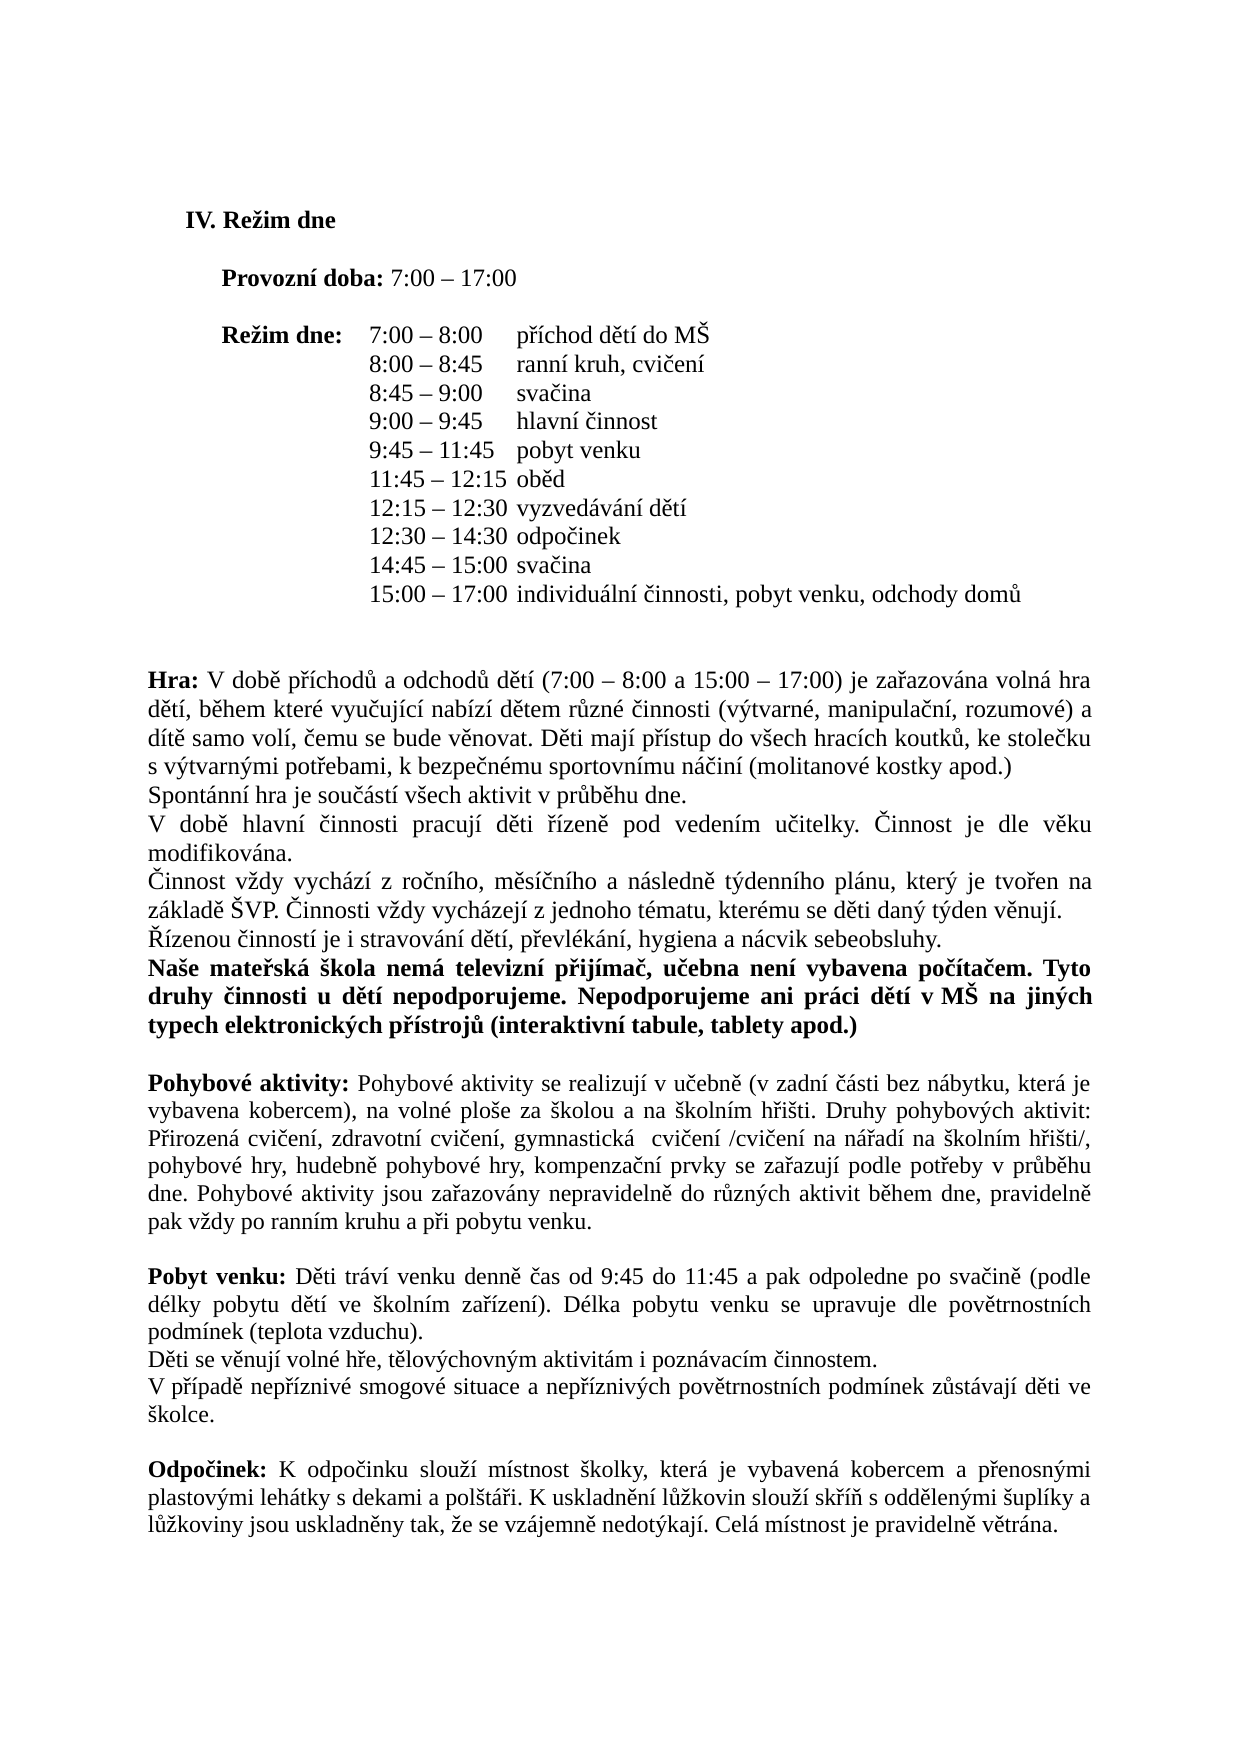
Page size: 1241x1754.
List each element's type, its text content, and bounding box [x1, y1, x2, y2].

text V době hlavní činnosti pracují děti řízeně pod vedením učitelky. Činnost je dle věku modifikována. [148, 809, 1093, 866]
text Hra: V době příchodů a odchodů dětí (7:00 – 8:00 a 15:00 – 17:00) je zařazována volná hra dětí, během které vyučující nabízí dětem různé činnosti (výtvarné, manipulační, rozumové) a dítě samo volí, čemu se bude věnovat. Děti mají přístup do všech hracích koutků, ke stolečku s výtvarnými potřebami, k bezpečnému sportovnímu náčiní (molitanové kostky apod.) [148, 665, 1093, 780]
text Řízenou činností je i stravování dětí, převlékání, hygiena a nácvik sebeobsluhy. [148, 924, 1093, 953]
text 14:45 – 15:00 svačina [148, 550, 1093, 579]
text Odpočinek: K odpočinku slouží místnost školky, která je vybavená kobercem a přenosnými plastovými lehátky s dekami a polštáři. K uskladnění lůžkovin slouží skříň s oddělenými šuplíky a lůžkoviny jsou uskladněny tak, že se vzájemně nedotýkají. Celá místnost je pravidelně větrána. [148, 1455, 1093, 1538]
text Pobyt venku: Děti tráví venku denně čas od 9:45 do 11:45 a pak odpoledne po svačině (podle délky pobytu dětí ve školním zařízení). Délka pobytu venku se upravuje dle povětrnostních podmínek (teplota vzduchu). [148, 1262, 1093, 1345]
text Spontánní hra je součástí všech aktivit v průběhu dne. [148, 780, 1093, 809]
text Režim dne: 7:00 – 8:00 příchod dětí do MŠ [148, 320, 1093, 349]
text Pohybové aktivity: Pohybové aktivity se realizují v učebně (v zadní části bez nábytku, která je vybavena kobercem), na volné ploše za školou a na školním hřišti. Druhy pohybových aktivit: Přirozená cvičení, zdravotní cvičení, gymnastická cvičení /cvičení na nářadí na školním hřišti/, pohybové hry, hudebně pohybové hry, kompenzační prvky se zařazují podle potřeby v průběhu dne. Pohybové aktivity jsou zařazovány nepravidelně do různých aktivit během dne, pravidelně pak vždy po ranním kruhu a při pobytu venku. [148, 1068, 1093, 1234]
text 9:00 – 9:45 hlavní činnost [148, 406, 1093, 435]
text Činnost vždy vychází z ročního, měsíčního a následně týdenního plánu, který je tvořen na základě ŠVP. Činnosti vždy vycházejí z jednoho tématu, kterému se děti daný týden věnují. [148, 866, 1093, 924]
text 12:15 – 12:30 vyzvedávání dětí [148, 493, 1093, 521]
text Naše mateřská škola nemá televizní přijímač, učebna není vybavena počítačem. Tyto druhy činnosti u dětí nepodporujeme. Nepodporujeme ani práci dětí v MŠ na jiných typech elektronických přístrojů (interaktivní tabule, tablety apod.) [148, 953, 1093, 1039]
text Děti se věnují volné hře, tělovýchovným aktivitám i poznávacím činnostem. [148, 1345, 1093, 1372]
text 15:00 – 17:00 individuální činnosti, pobyt venku, odchody domů [148, 579, 1093, 608]
text 8:45 – 9:00 svačina [148, 378, 1093, 406]
text 12:30 – 14:30 odpočinek [148, 521, 1093, 550]
list Režim dne [185, 205, 1093, 234]
text 8:00 – 8:45 ranní kruh, cvičení [148, 349, 1093, 378]
text 11:45 – 12:15 oběd [148, 464, 1093, 493]
text V případě nepříznivé smogové situace a nepříznivých povětrnostních podmínek zůstávají děti ve školce. [148, 1372, 1093, 1428]
text 9:45 – 11:45 pobyt venku [148, 435, 1093, 464]
text Provozní doba: 7:00 – 17:00 [148, 263, 1093, 291]
